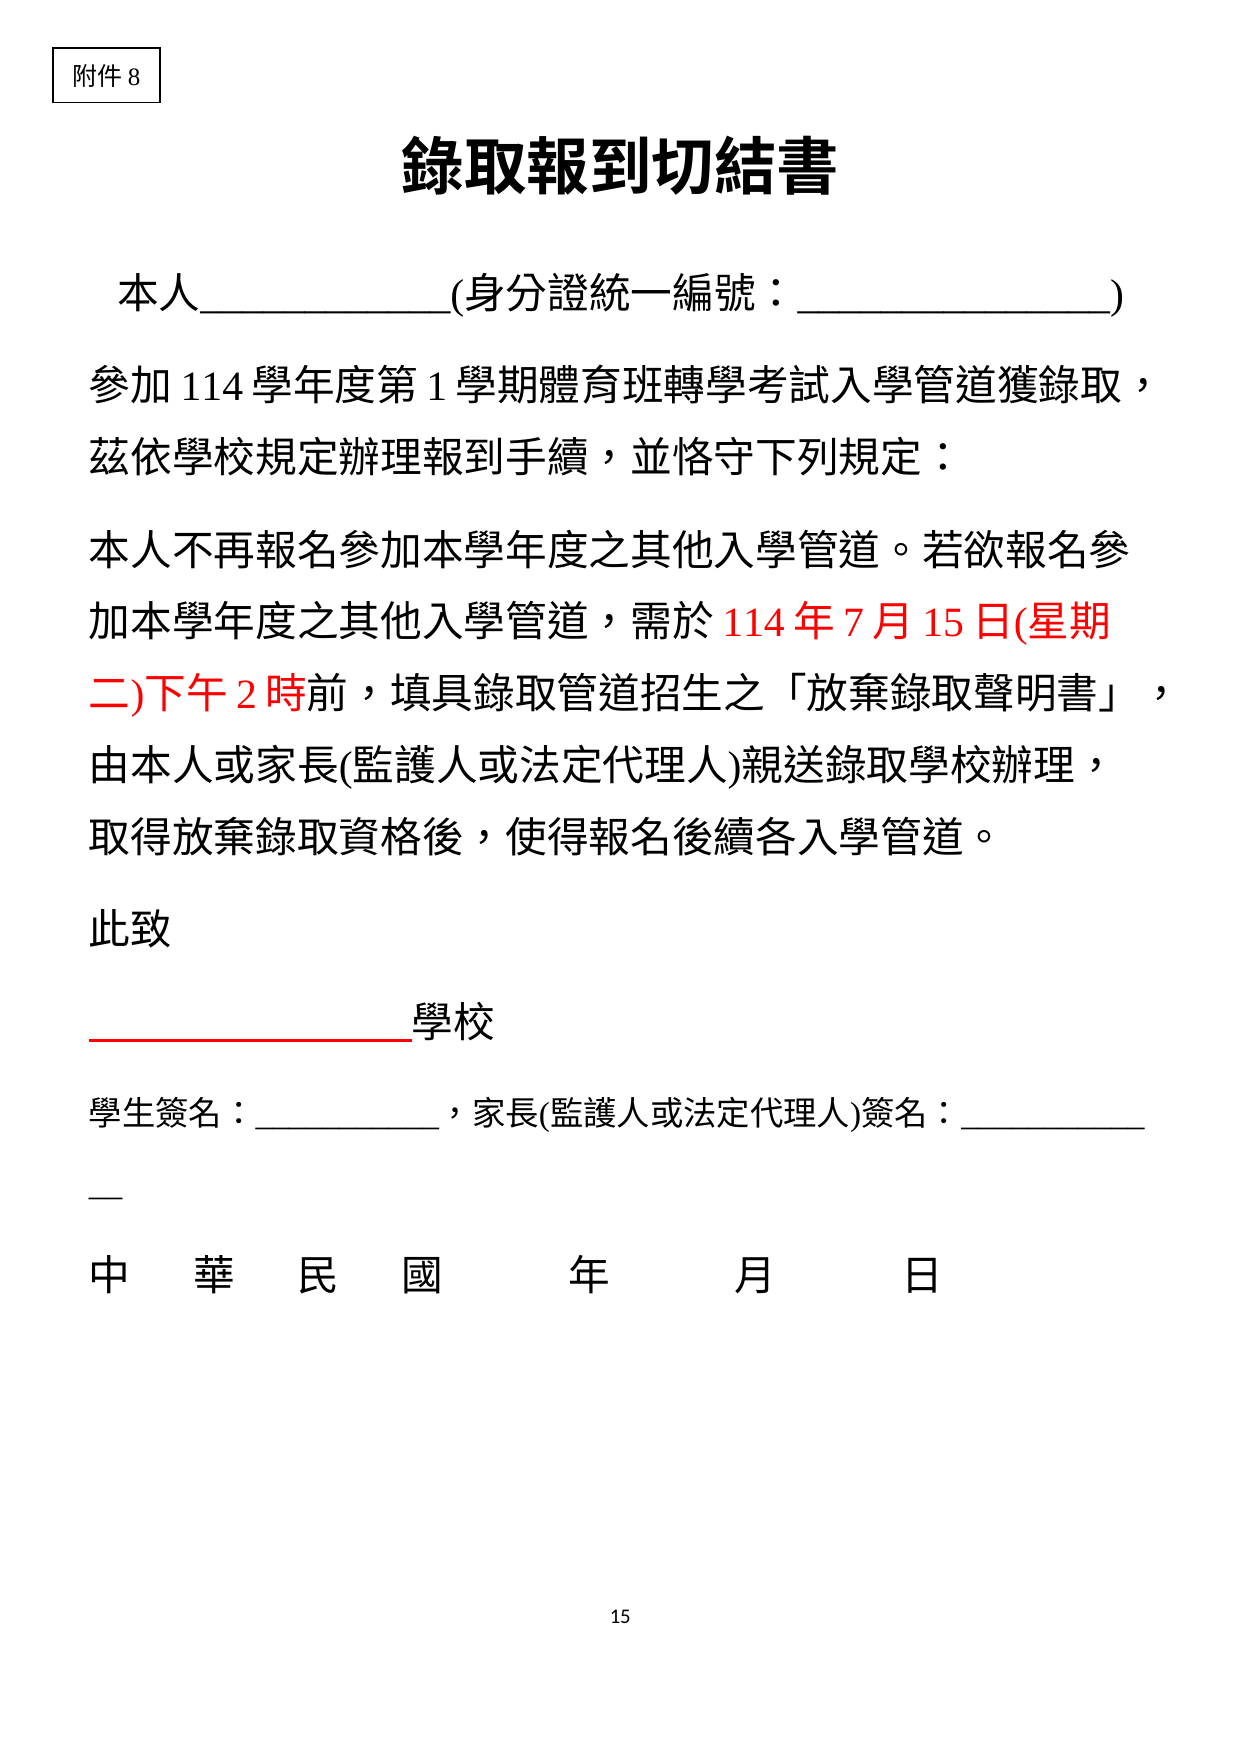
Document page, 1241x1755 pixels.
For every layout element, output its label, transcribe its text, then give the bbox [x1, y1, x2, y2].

text 本人____________(身分證統一編號：_______________) [89, 249, 1152, 311]
text 學生簽名：___________，家長(監護人或法定代理人)簽名：_____________ [89, 1069, 1152, 1204]
text 參加114學年度第1學期體育班轉學考試入學管道獲錄取，茲依學校規定辦理報到手續，並恪守下列規定： [89, 341, 1152, 475]
text [54, 49, 159, 102]
text 錄取報到切結書 [89, 89, 1152, 214]
text 中 華 民 國 年 月 日 [89, 1231, 1152, 1293]
text 附件8 [68, 56, 144, 92]
text 學校 [89, 977, 1152, 1040]
text 本人不再報名參加本學年度之其他入學管道。若欲報名參加本學年度之其他入學管道，需於114年7月15日(星期二)下午2時前，填具錄取管道招生之「放棄錄取聲明書」，由本人或家長(監護人或法定代理人)親送錄取學校辦理，取得放棄錄取資格後，使得報名後續各入學管道。 [89, 505, 1152, 855]
text 此致 [89, 885, 1152, 947]
